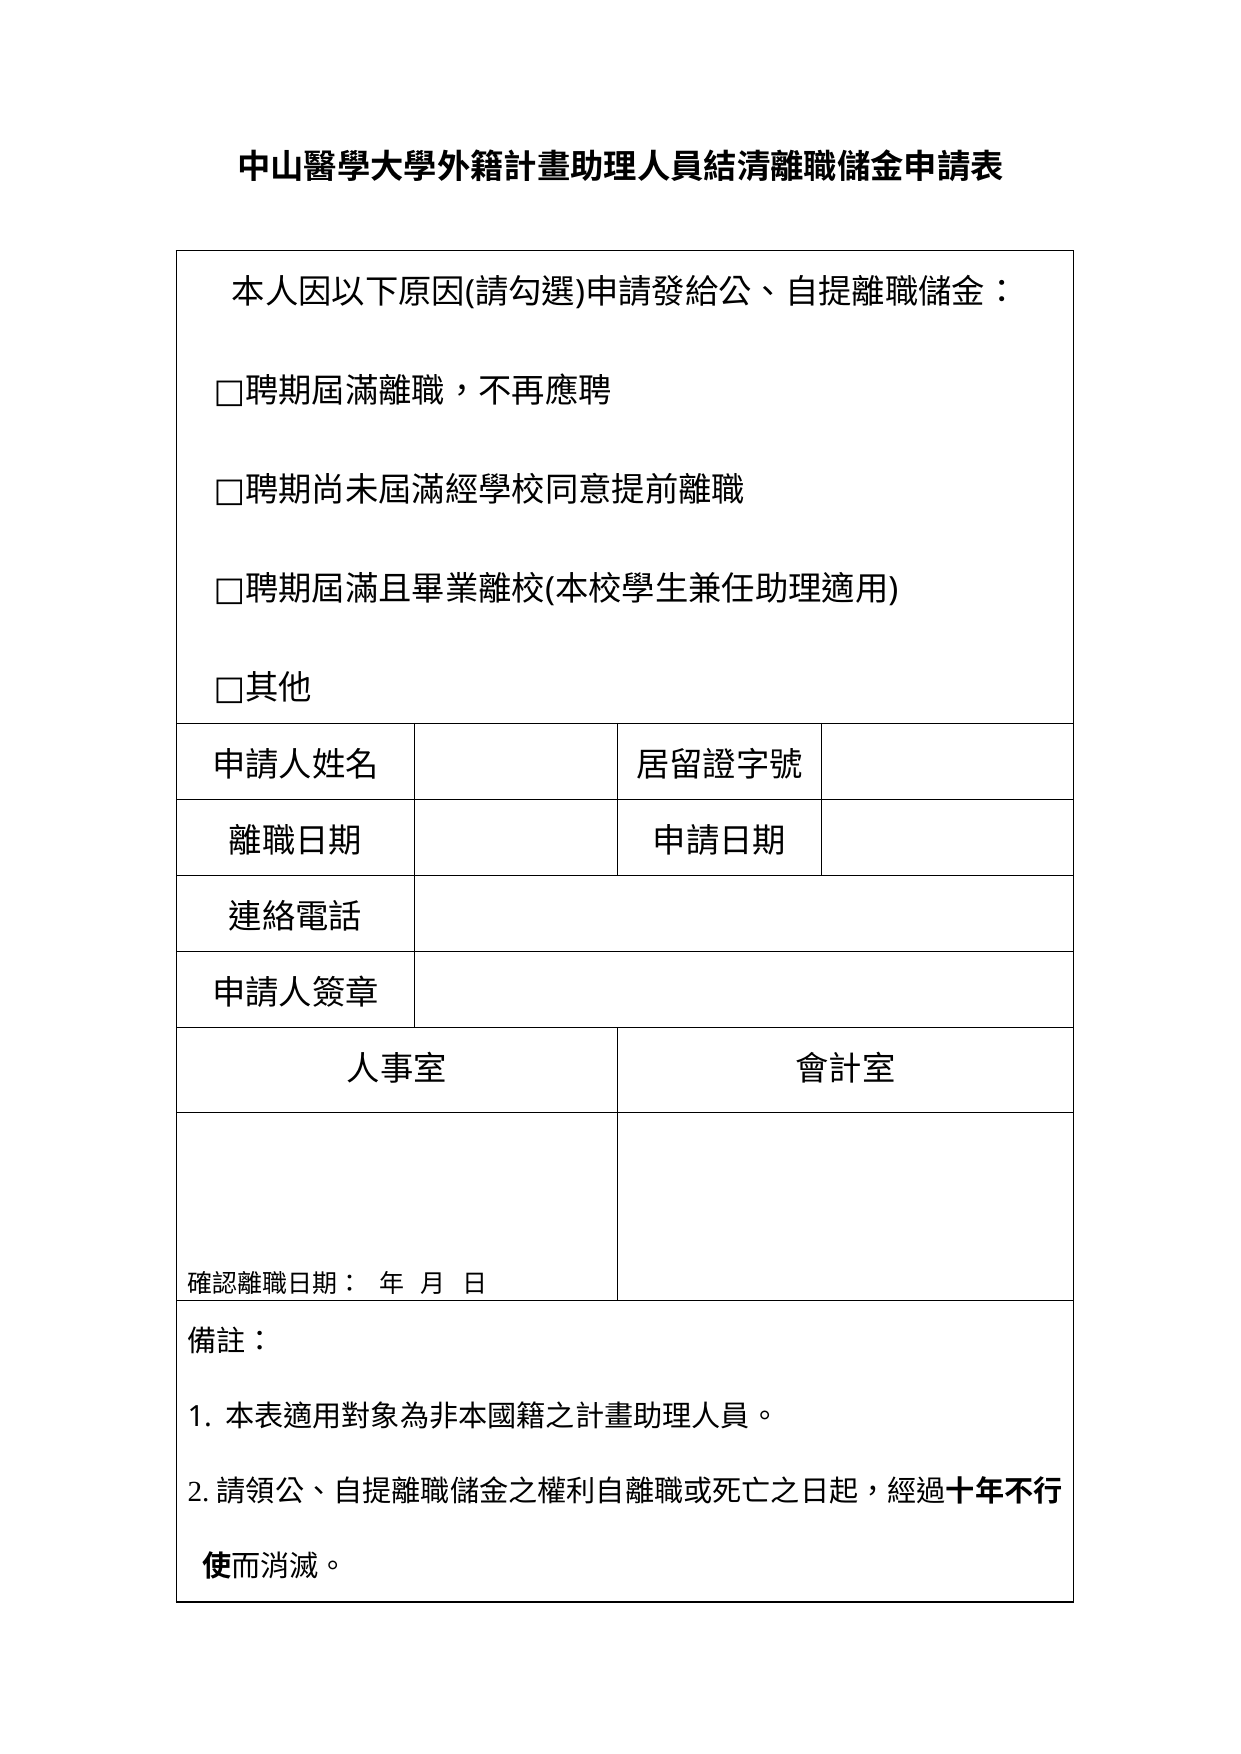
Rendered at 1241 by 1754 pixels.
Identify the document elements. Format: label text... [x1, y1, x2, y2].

table_cell [415, 952, 1073, 1027]
table_cell 申請人姓名 [177, 724, 414, 799]
table_cell 申請日期 [618, 800, 821, 875]
table_cell [415, 800, 617, 875]
table_cell [415, 876, 1073, 951]
table_cell [822, 800, 1073, 875]
table_cell [618, 1113, 1073, 1300]
table_cell 居留證字號 [618, 724, 821, 799]
table_cell 離職日期 [177, 800, 414, 875]
table_cell 申請人簽章 [177, 952, 414, 1027]
text 中山醫學大學外籍計畫助理人員結清離職儲金申請表 [187, 127, 1053, 202]
table_cell [822, 724, 1073, 799]
table_cell 連絡電話 [177, 876, 414, 951]
table_header 本人因以下原因(請勾選)申請發給公、自提離職儲金： □聘期屆滿離職，不再應聘 □聘期尚未屆滿經學校同意提前離職 □聘期屆滿且畢業離校(本校學生兼任助理適用) □其他 [177, 251, 1073, 723]
table_cell [415, 724, 617, 799]
table_cell 確認離職日期： 年 月 日 [177, 1113, 617, 1300]
table_cell 備註： 本表適用對象為非本國籍之計畫助理人員。 2. 請領公、自提離職儲金之權利自離職或死亡之日起，經過十年不行 使而消滅。 [177, 1301, 1073, 1601]
table_cell 會計室 [618, 1028, 1073, 1112]
table_cell 人事室 [177, 1028, 617, 1112]
